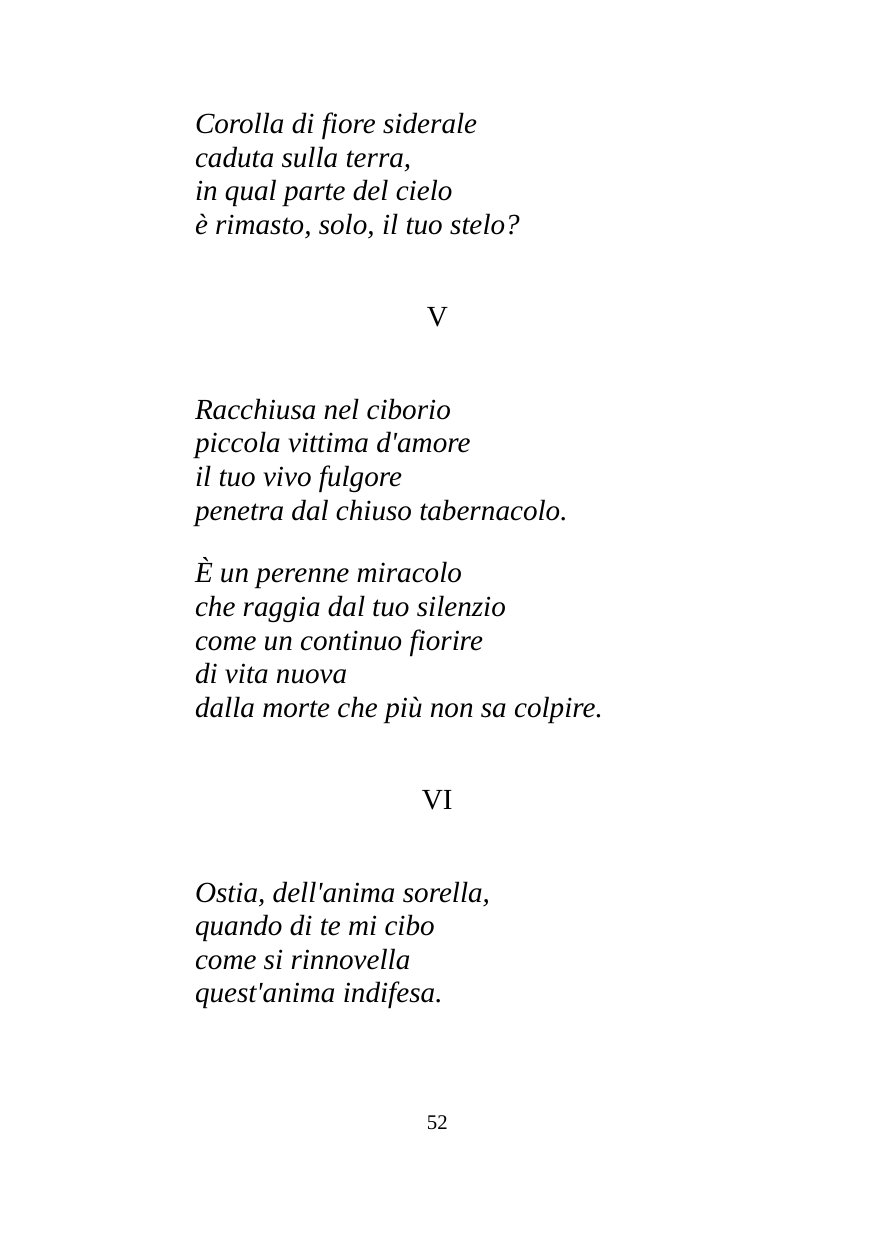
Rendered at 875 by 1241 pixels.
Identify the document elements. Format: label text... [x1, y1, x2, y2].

text Ostia, dell'anima sorella, quando di te mi cibo come si rinnovella quest'anima indifesa. [195, 875, 768, 1009]
text Corolla di fiore siderale caduta sulla terra, in qual parte del cielo è rimasto, solo, il tuo stelo? [195, 106, 768, 240]
text V [106, 299, 768, 333]
text È un perenne miracolo che raggia dal tuo silenzio come un continuo fiorire di vita nuova dalla morte che più non sa colpire. [195, 556, 768, 723]
text Racchiusa nel ciborio piccola vittima d'amore il tuo vivo fulgore penetra dal chiuso tabernacolo. [195, 392, 768, 526]
text VI [106, 782, 768, 816]
